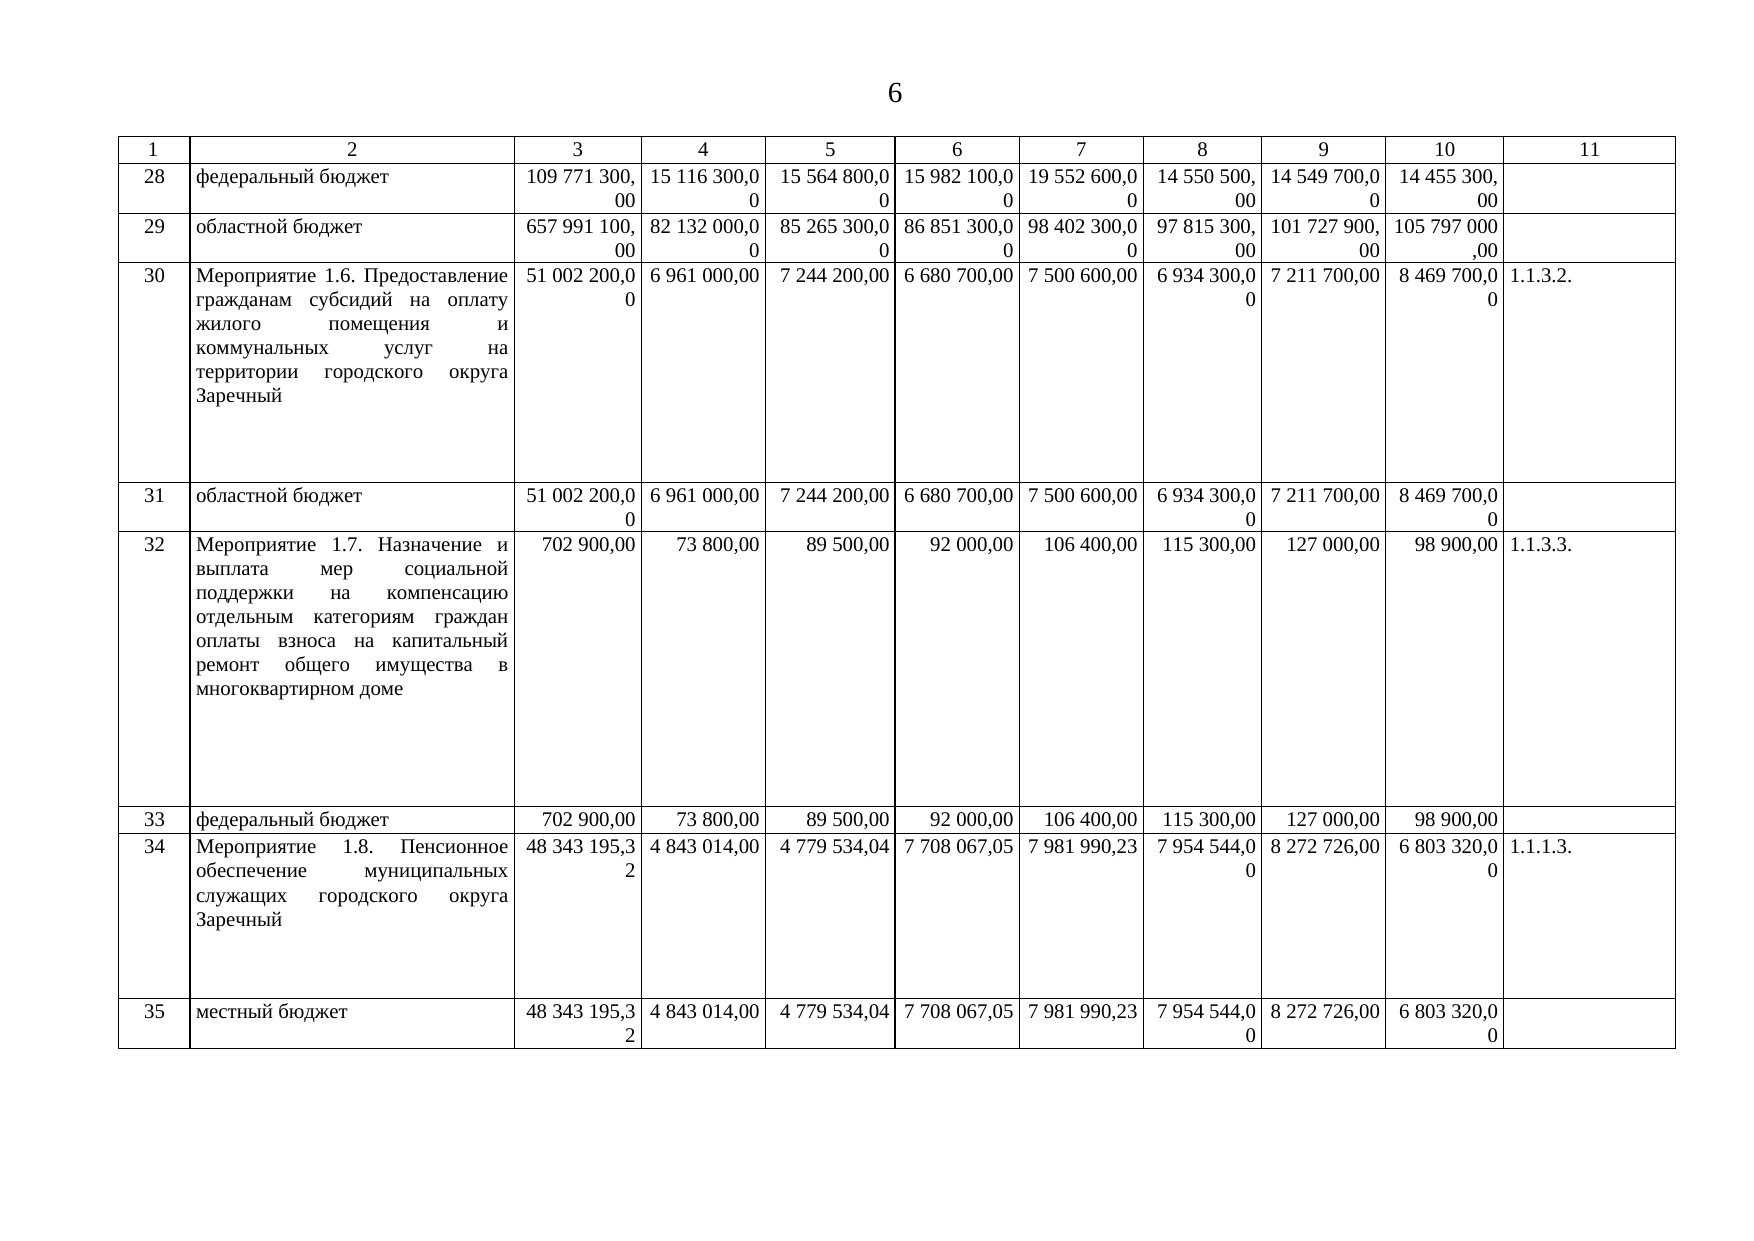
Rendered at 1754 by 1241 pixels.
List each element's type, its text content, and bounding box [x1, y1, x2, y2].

table_cell 7 244 200,00 [766, 483, 894, 531]
table_cell 33 [119, 807, 189, 833]
table_cell 4 843 014,00 [642, 834, 765, 998]
table_cell 30 [119, 263, 189, 482]
table_cell 85 265 300,00 [766, 214, 894, 262]
table_cell 15 564 800,00 [766, 164, 894, 212]
table_cell 92 000,00 [896, 532, 1019, 806]
table_cell 8 469 700,00 [1386, 483, 1503, 531]
table_header 9 [1262, 137, 1385, 163]
table_cell 15 982 100,00 [896, 164, 1019, 212]
table_cell 4 779 534,04 [766, 834, 894, 998]
table_cell 127 000,00 [1262, 807, 1385, 833]
table_cell 7 211 700,00 [1262, 263, 1385, 482]
table_cell 14 549 700,00 [1262, 164, 1385, 212]
table_cell 7 954 544,00 [1144, 999, 1261, 1047]
table_header 6 [896, 137, 1019, 163]
table_cell [1504, 999, 1675, 1047]
table_cell 35 [119, 999, 189, 1047]
table_cell Мероприятие 1.7. Назначение и выплата мер социальной поддержки на компенсацию отдельным категориям граждан оплаты взноса на капитальный ремонт общего имущества в многоквартирном доме [191, 532, 514, 806]
table_cell 98 900,00 [1386, 532, 1503, 806]
table_cell [1504, 483, 1675, 531]
table_cell [1504, 214, 1675, 262]
table_cell 82 132 000,00 [642, 214, 765, 262]
table_cell 105 797 000,00 [1386, 214, 1503, 262]
table_cell 1.1.1.3. [1504, 834, 1675, 998]
table_header 10 [1386, 137, 1503, 163]
table_cell 106 400,00 [1020, 807, 1143, 833]
table_cell 6 803 320,00 [1386, 999, 1503, 1047]
table_header 5 [766, 137, 894, 163]
table_header 3 [515, 137, 641, 163]
table_header 8 [1144, 137, 1261, 163]
table_cell 89 500,00 [766, 807, 894, 833]
table_cell 98 900,00 [1386, 807, 1503, 833]
table_cell 8 272 726,00 [1262, 834, 1385, 998]
table_cell 4 843 014,00 [642, 999, 765, 1047]
table_cell 28 [119, 164, 189, 212]
table_cell 1.1.3.2. [1504, 263, 1675, 482]
table_cell 109 771 300,00 [515, 164, 641, 212]
table_cell 127 000,00 [1262, 532, 1385, 806]
table_cell 34 [119, 834, 189, 998]
table_header 2 [191, 137, 514, 163]
table_cell 7 244 200,00 [766, 263, 894, 482]
table_cell 7 500 600,00 [1020, 263, 1143, 482]
table_cell 97 815 300,00 [1144, 214, 1261, 262]
table_cell 89 500,00 [766, 532, 894, 806]
table_cell 14 550 500,00 [1144, 164, 1261, 212]
table_cell 7 708 067,05 [896, 999, 1019, 1047]
table_cell 6 934 300,00 [1144, 263, 1261, 482]
table_cell 48 343 195,32 [515, 834, 641, 998]
table_cell 14 455 300,00 [1386, 164, 1503, 212]
table_cell Мероприятие 1.8. Пенсионное обеспечение муниципальных служащих городского округа Заречный [191, 834, 514, 998]
table_cell 29 [119, 214, 189, 262]
table_cell федеральный бюджет [191, 164, 514, 212]
table_cell [1504, 164, 1675, 212]
table_cell федеральный бюджет [191, 807, 514, 833]
table_cell 101 727 900,00 [1262, 214, 1385, 262]
table_cell 32 [119, 532, 189, 806]
table_cell 7 954 544,00 [1144, 834, 1261, 998]
table_cell 7 708 067,05 [896, 834, 1019, 998]
table_cell 48 343 195,32 [515, 999, 641, 1047]
table_cell 86 851 300,00 [896, 214, 1019, 262]
table_header 1 [119, 137, 189, 163]
table_cell 8 272 726,00 [1262, 999, 1385, 1047]
table_cell 657 991 100,00 [515, 214, 641, 262]
table_cell 106 400,00 [1020, 532, 1143, 806]
table_cell 115 300,00 [1144, 807, 1261, 833]
table_cell 702 900,00 [515, 807, 641, 833]
table_cell 6 961 000,00 [642, 263, 765, 482]
table_cell 51 002 200,00 [515, 263, 641, 482]
table_cell 19 552 600,00 [1020, 164, 1143, 212]
table_cell местный бюджет [191, 999, 514, 1047]
table_cell 15 116 300,00 [642, 164, 765, 212]
table_cell 1.1.3.3. [1504, 532, 1675, 806]
table_cell 73 800,00 [642, 807, 765, 833]
table_header 7 [1020, 137, 1143, 163]
table_cell 6 961 000,00 [642, 483, 765, 531]
table_cell 31 [119, 483, 189, 531]
table_cell 6 680 700,00 [896, 263, 1019, 482]
table_cell 7 500 600,00 [1020, 483, 1143, 531]
table_cell 6 934 300,00 [1144, 483, 1261, 531]
table_header 11 [1504, 137, 1675, 163]
table_cell 7 981 990,23 [1020, 834, 1143, 998]
table_header 4 [642, 137, 765, 163]
table_cell 73 800,00 [642, 532, 765, 806]
table_cell областной бюджет [191, 483, 514, 531]
table_cell 115 300,00 [1144, 532, 1261, 806]
table_cell [1504, 807, 1675, 833]
table_cell 7 981 990,23 [1020, 999, 1143, 1047]
table_cell 98 402 300,00 [1020, 214, 1143, 262]
table_cell 7 211 700,00 [1262, 483, 1385, 531]
table_cell областной бюджет [191, 214, 514, 262]
table_cell 51 002 200,00 [515, 483, 641, 531]
table_cell 702 900,00 [515, 532, 641, 806]
table_cell 6 803 320,00 [1386, 834, 1503, 998]
table_cell 6 680 700,00 [896, 483, 1019, 531]
table_cell 4 779 534,04 [766, 999, 894, 1047]
table_cell Мероприятие 1.6. Предоставление гражданам субсидий на оплату жилого помещения и коммунальных услуг на территории городского округа Заречный [191, 263, 514, 482]
table_cell 8 469 700,00 [1386, 263, 1503, 482]
table_cell 92 000,00 [896, 807, 1019, 833]
